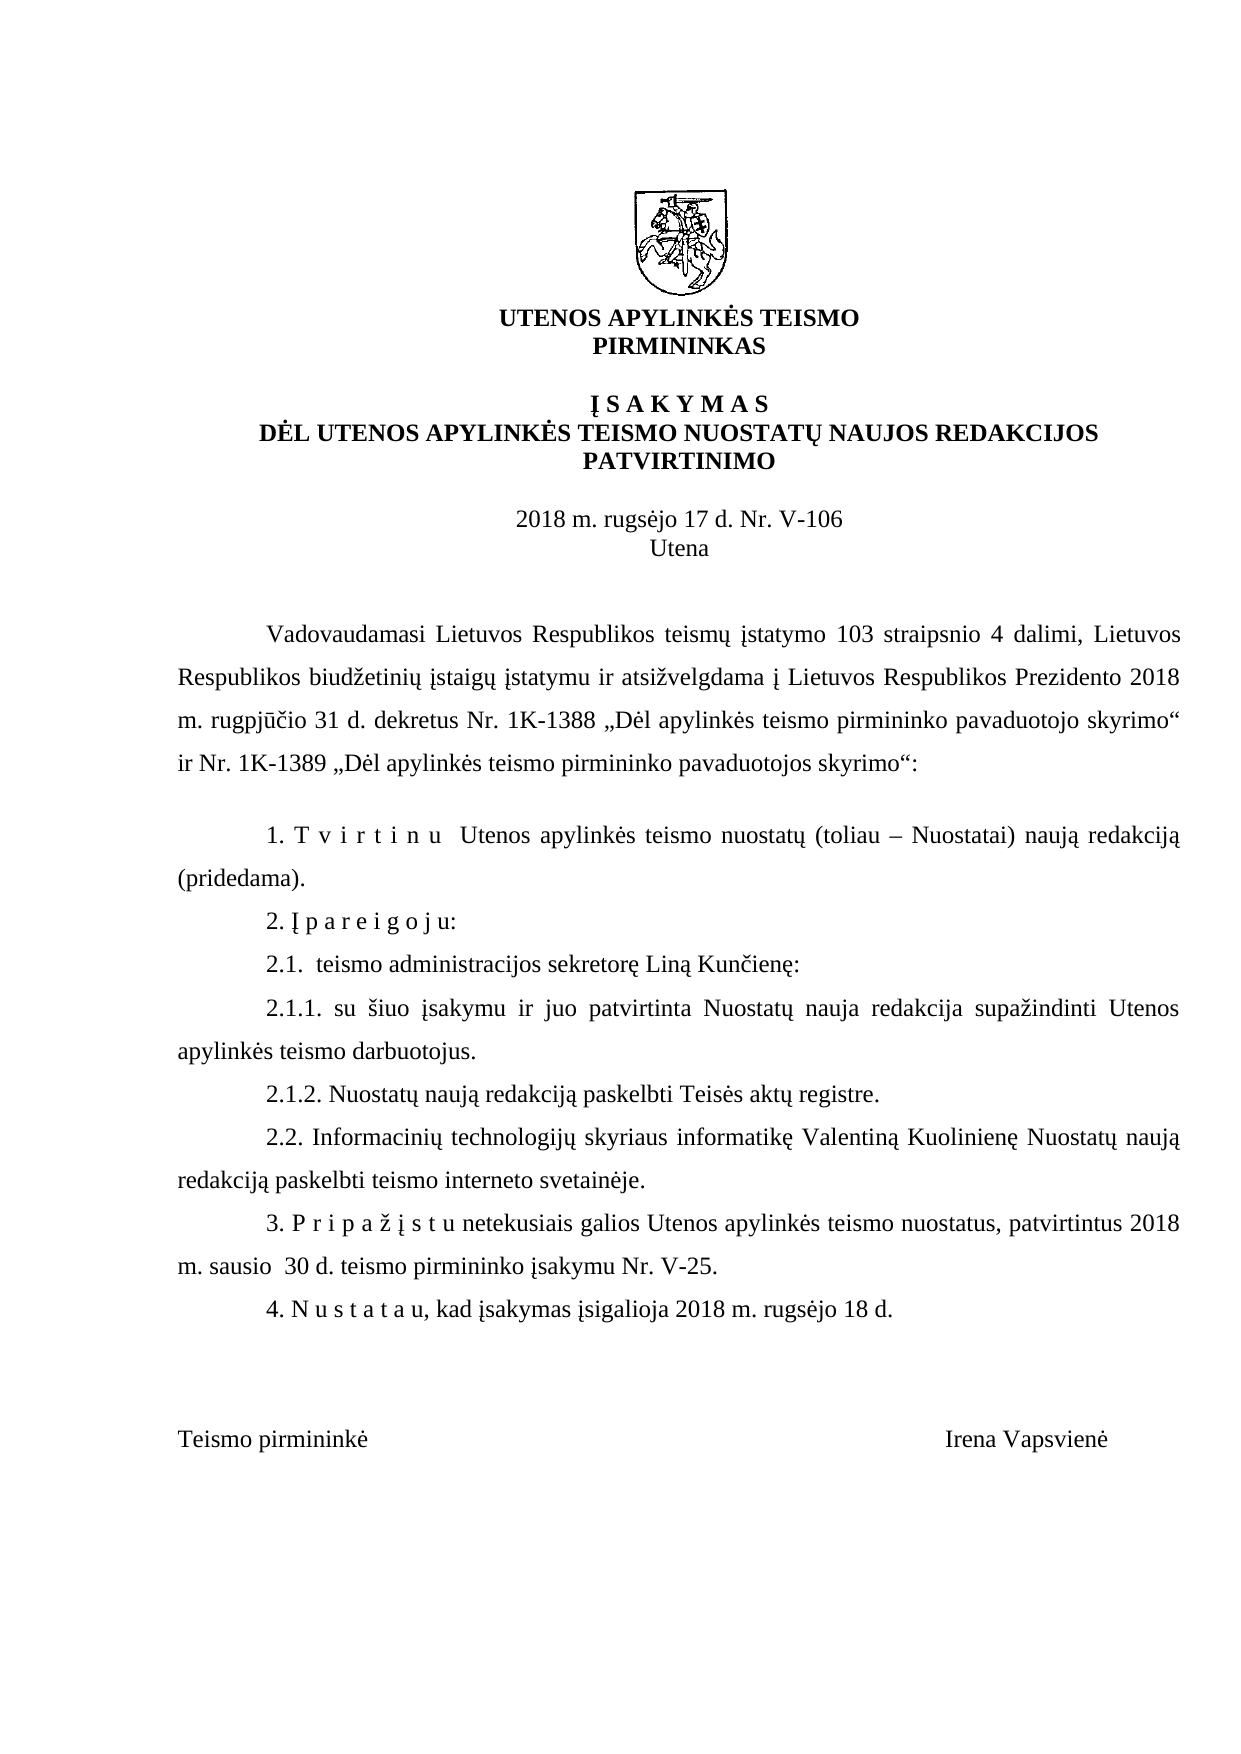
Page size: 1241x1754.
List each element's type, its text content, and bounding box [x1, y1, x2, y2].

text 4. N u s t a t a u, kad įsakymas įsigalioja 2018 m. rugsėjo 18 d. [177, 1294, 1181, 1323]
text UTENOS APYLINKĖS TEISMO [177, 303, 1181, 331]
text 1. T v i r t i n u Utenos apylinkės teismo nuostatų (toliau – Nuostatai) naują redakciją (pridedama). [177, 820, 1181, 892]
text 2.1.2. Nuostatų naują redakciją paskelbti Teisės aktų registre. [177, 1079, 1181, 1108]
text 2.1. teismo administracijos sekretorę Liną Kunčienę: [177, 949, 1181, 978]
text PIRMININKAS [177, 331, 1181, 360]
text Utena [177, 533, 1181, 561]
text Į S A K Y M A S [177, 389, 1181, 418]
text 2. Į p a r e i g o j u: [177, 906, 1181, 935]
text DĖL UTENOS APYLINKĖS TEISMO NUOSTATŲ NAUJOS REDAKCIJOS PATVIRTINIMO [177, 418, 1181, 475]
text 2.1.1. su šiuo įsakymu ir juo patvirtinta Nuostatų nauja redakcija supažindinti Utenos apylinkės teismo darbuotojus. [177, 993, 1181, 1064]
text Vadovaudamasi Lietuvos Respublikos teismų įstatymo 103 straipsnio 4 dalimi, Lietuvos Respublikos biudžetinių įstaigų įstatymu ir atsižvelgdama į Lietuvos Respublikos Prezidento 2018 m. rugpjūčio 31 d. dekretus Nr. 1K-1388 „Dėl apylinkės teismo pirmininko pavaduotojo skyrimo“ ir Nr. 1K-1389 „Dėl apylinkės teismo pirmininko pavaduotojos skyrimo“: [177, 619, 1181, 777]
text Teismo pirmininkė Irena Vapsvienė [177, 1424, 1181, 1453]
text 2.2. Informacinių technologijų skyriaus informatikę Valentiną Kuolinienę Nuostatų naują redakciją paskelbti teismo interneto svetainėje. [177, 1122, 1181, 1194]
text 3. P r i p a ž į s t u netekusiais galios Utenos apylinkės teismo nuostatus, patvirtintus 2018 m. sausio 30 d. teismo pirmininko įsakymu Nr. V-25. [177, 1208, 1181, 1280]
text 2018 m. rugsėjo 17 d. Nr. V-106 [177, 504, 1181, 533]
